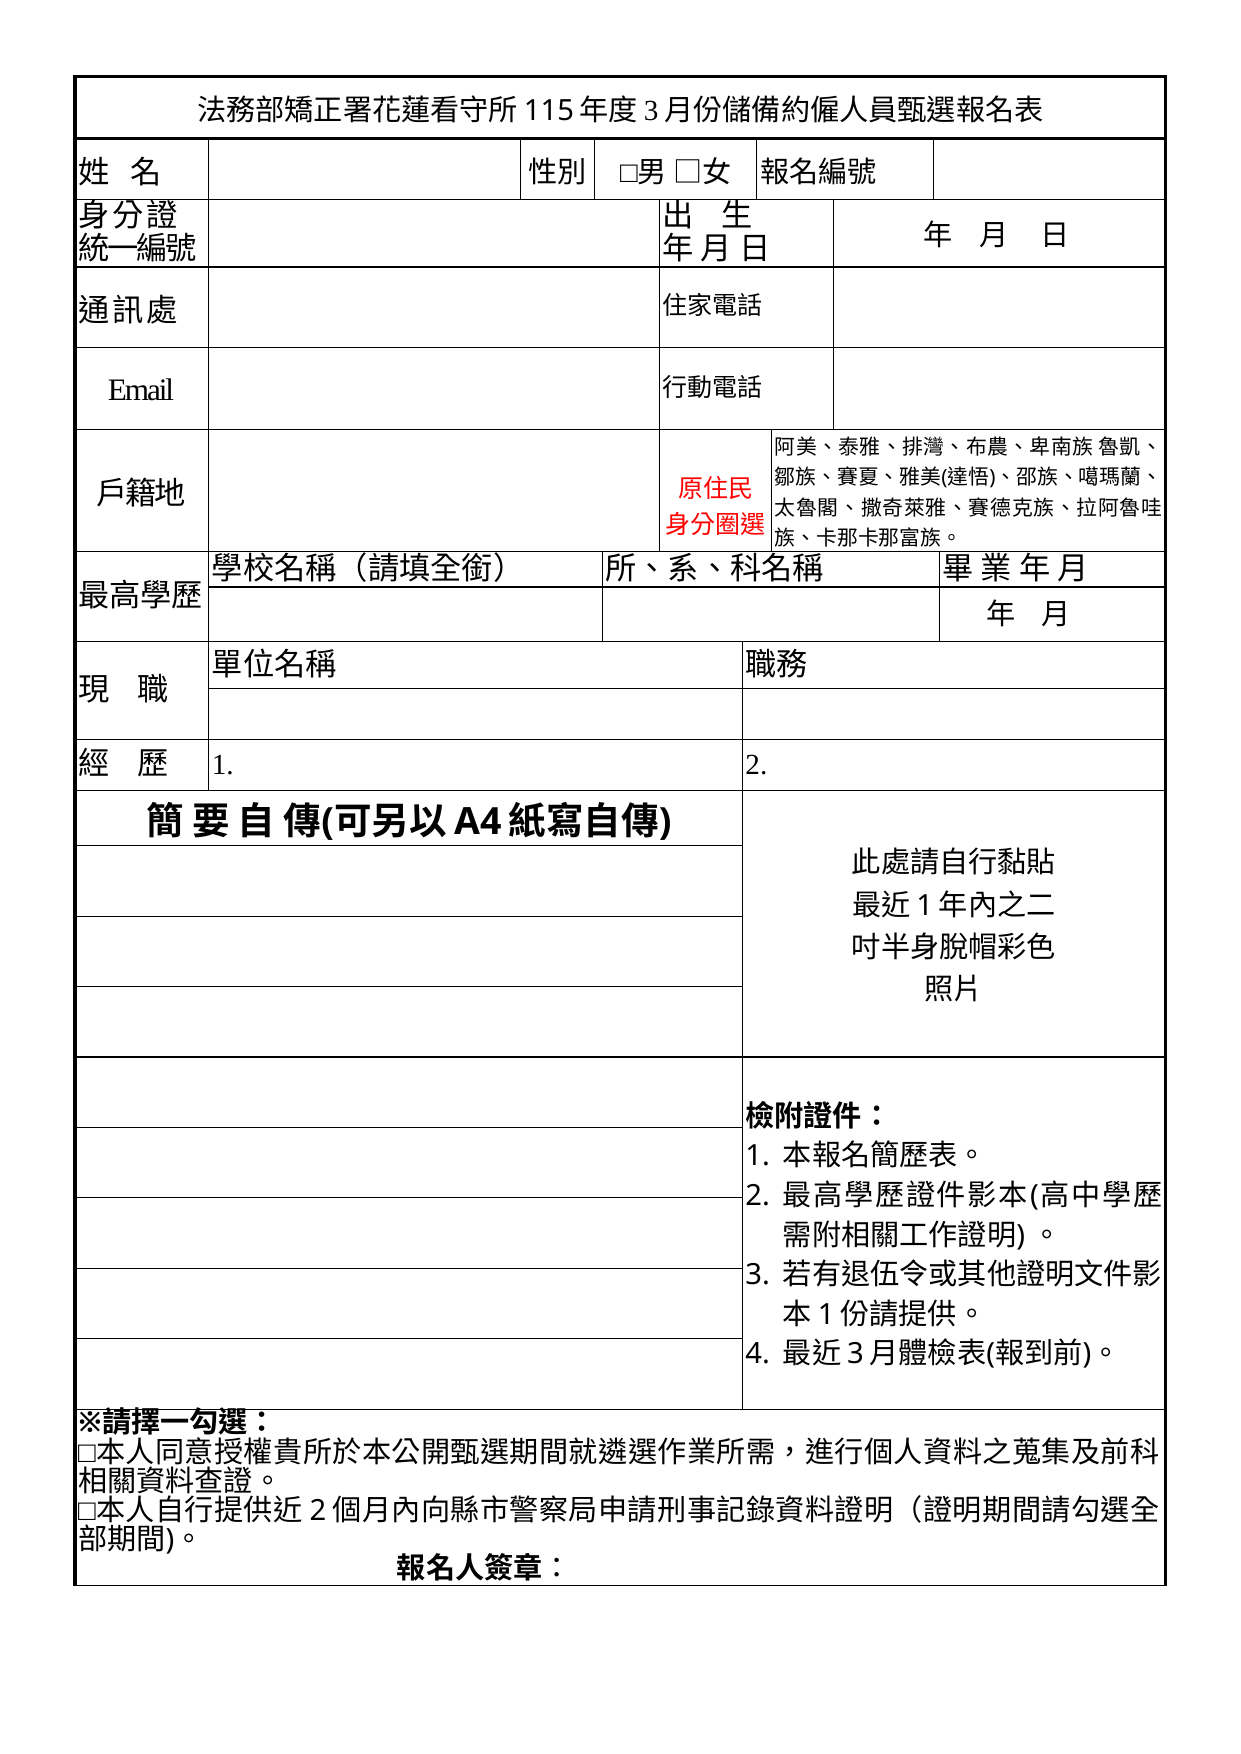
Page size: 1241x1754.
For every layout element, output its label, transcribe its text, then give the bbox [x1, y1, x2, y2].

table_cell 身 分 證 統一編號 [77, 200, 208, 266]
table_cell 學校名稱（請填全銜） [209, 552, 602, 586]
table_cell [77, 1339, 742, 1408]
table_cell 此處請自行黏貼 最近1年內之二 吋半身脫帽彩色 照片 [743, 791, 1164, 1056]
table_cell [834, 348, 1164, 429]
table_cell 經 歷 [77, 740, 208, 790]
table_cell 住家電話 [660, 268, 833, 347]
table_cell □男 □女 [595, 140, 756, 199]
table_cell [209, 689, 742, 739]
table_cell 現 職 [77, 642, 208, 739]
table_cell 檢附證件： 本報名簡歷表。 最高學歷證件影本(高中學歷需附相關工作證明) 。 若有退伍令或其他證明文件影本1份請提供。 最近3月體檢表(報到前)。 [743, 1058, 1164, 1408]
table_cell 2. [743, 740, 1164, 790]
table_cell 職務 [743, 642, 1164, 688]
table_cell [834, 268, 1164, 347]
table_cell 通 訊 處 [77, 268, 208, 347]
table_cell [77, 846, 742, 916]
table_cell [209, 588, 602, 641]
table_cell [209, 348, 659, 429]
table_cell 報名編號 [757, 140, 933, 199]
table_cell [77, 1269, 742, 1338]
table_cell [77, 917, 742, 986]
table_cell [77, 1058, 742, 1127]
table_cell Email [77, 348, 208, 429]
table_cell [77, 1128, 742, 1197]
table_cell [209, 268, 659, 347]
table_cell [209, 430, 659, 551]
table_cell [209, 140, 520, 199]
table_cell 單位名稱 [209, 642, 742, 688]
table_cell [743, 689, 1164, 739]
table_cell 性別 [521, 140, 594, 199]
table_cell 年 月 [940, 588, 1164, 641]
table_cell 所、系、科名稱 [603, 552, 939, 586]
table_cell 行動電話 [660, 348, 833, 429]
table_header 法務部矯正署花蓮看守所115年度3月份儲備約僱人員甄選報名表 [77, 78, 1164, 137]
table_cell 最高學歷 [77, 552, 208, 641]
table_cell 畢 業 年 月 [940, 552, 1164, 586]
table_cell [603, 588, 939, 641]
table_cell [77, 987, 742, 1056]
table_cell 戶籍地 [77, 430, 208, 551]
table_cell ※請擇一勾選： □本人同意授權貴所於本公開甄選期間就遴選作業所需，進行個人資料之蒐集及前科相關資料查證。 □本人自行提供近2個月內向縣市警察局申請刑事記錄資料證明（證明期間請勾選全部期間)。 報名人簽章： [77, 1410, 1164, 1584]
table_cell 姓 名 [77, 140, 208, 199]
table_cell [77, 1198, 742, 1268]
table_cell 出 生 年 月 日 [660, 200, 833, 266]
table_cell 阿美、泰雅、排灣、布農、卑南族 魯凱、鄒族、賽夏、雅美(達悟)、邵族、噶瑪蘭、太魯閣、撒奇萊雅、賽德克族、拉阿魯哇族、卡那卡那富族。 [772, 430, 1164, 551]
table_cell 1. [209, 740, 742, 790]
table_cell 簡 要 自 傳(可另以A4紙寫自傳) [77, 791, 742, 845]
table_cell 原住民 身分圈選 [660, 430, 771, 551]
table_cell [934, 140, 1164, 199]
table_cell 年 月 日 [834, 200, 1164, 266]
table_cell [209, 200, 659, 266]
